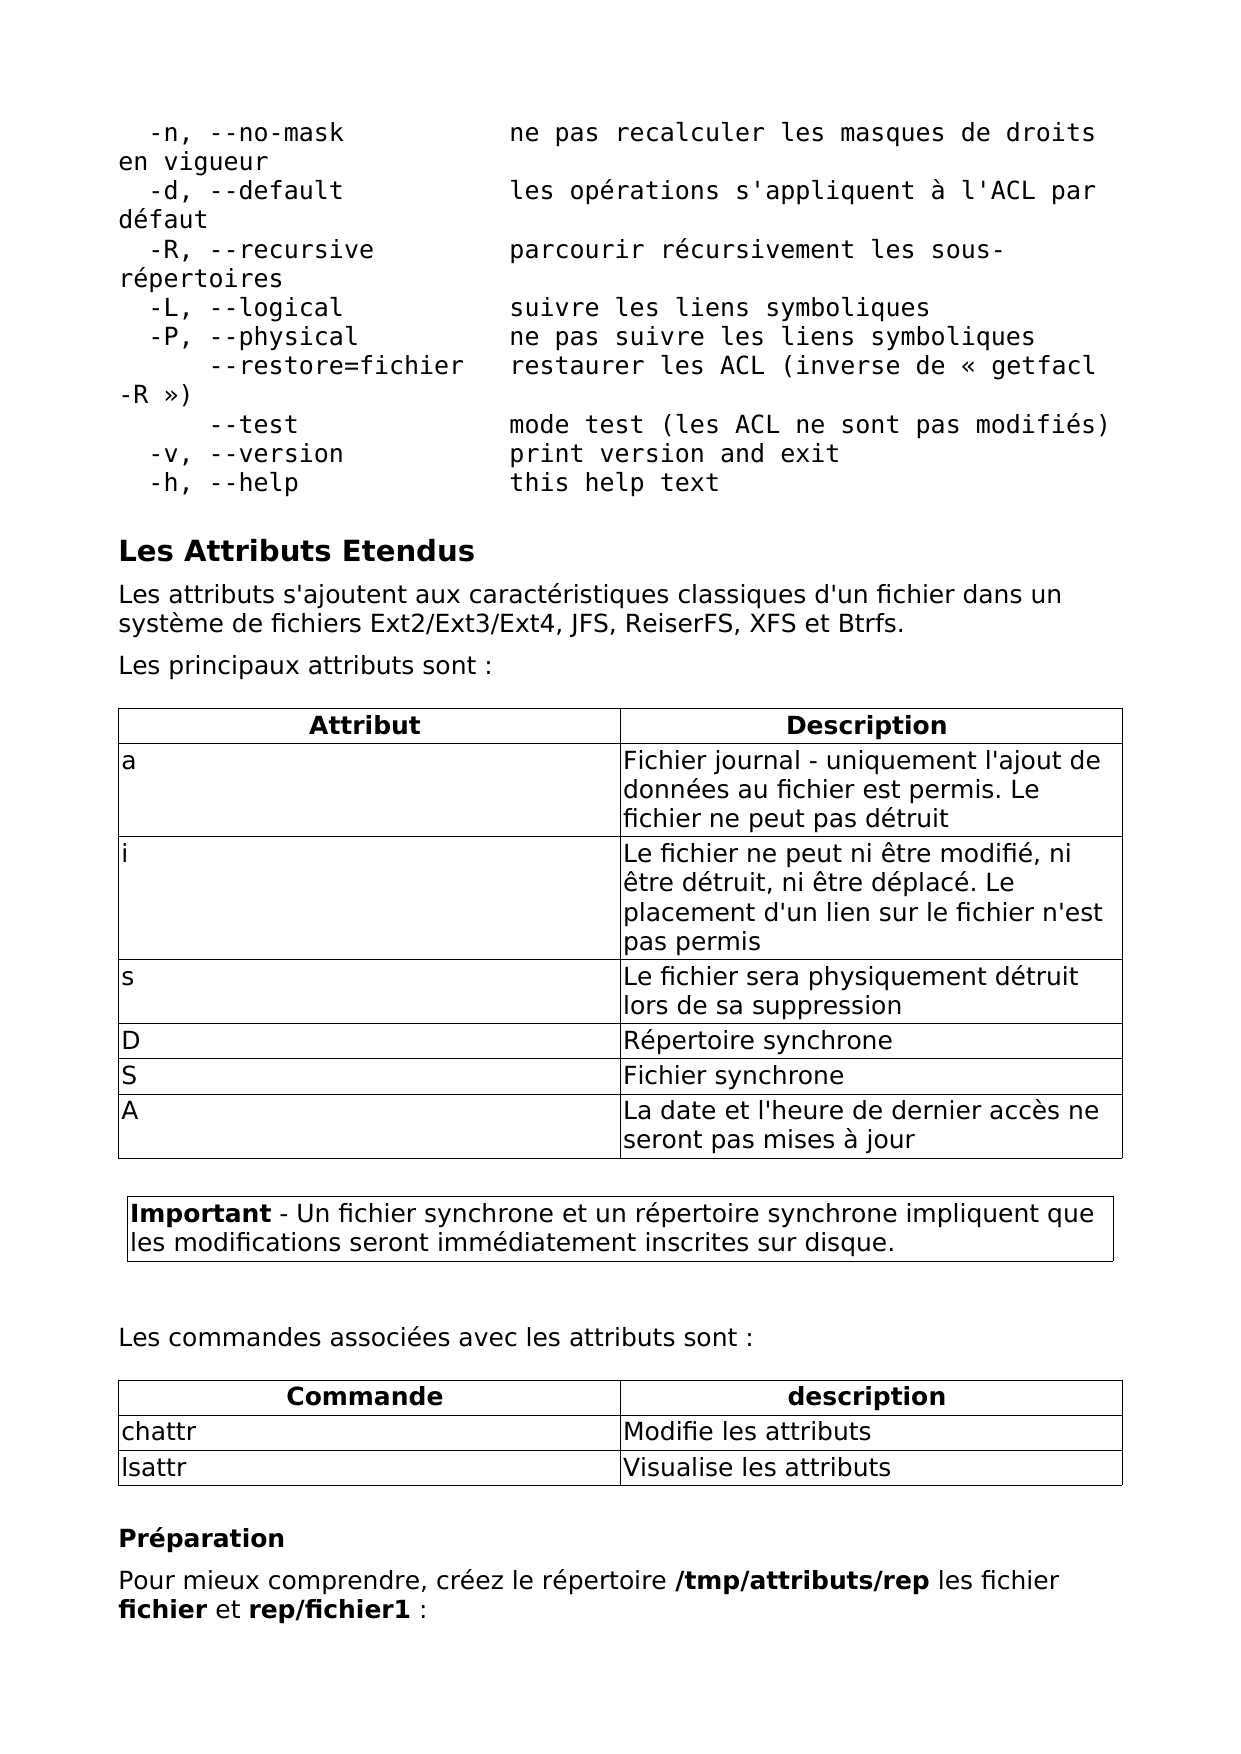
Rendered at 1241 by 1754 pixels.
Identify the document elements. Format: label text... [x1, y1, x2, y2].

table_cell lsattr [119, 1451, 620, 1485]
text Les attributs s'ajoutent aux caractéristiques classiques d'un fichier dans un système de fichiers Ext2/Ext3/Ext4, JFS, ReiserFS, XFS et Btrfs. [118, 581, 1122, 639]
subtitle Préparation [118, 1525, 1122, 1554]
text -n, --no-mask ne pas recalculer les masques de droits en vigueur -d, --default les opérations s'appliquent à l'ACL par défaut -R, --recursive parcourir récursivement les sous-répertoires -L, --logical suivre les liens symboliques -P, --physical ne pas suivre les liens symboliques --restore=fichier restaurer les ACL (inverse de « getfacl -R ») --test mode test (les ACL ne sont pas modifiés) -v, --version print version and exit -h, --help this help text [118, 118, 1122, 497]
table_cell La date et l'heure de dernier accès ne seront pas mises à jour [621, 1095, 1122, 1158]
table_cell a [119, 744, 620, 836]
table_cell D [119, 1024, 620, 1058]
table_cell Modifie les attributs [621, 1416, 1122, 1450]
table_cell Visualise les attributs [621, 1451, 1122, 1485]
table_cell Répertoire synchrone [621, 1024, 1122, 1058]
table_header description [621, 1381, 1122, 1414]
table_cell Fichier synchrone [621, 1059, 1122, 1093]
table_cell A [119, 1095, 620, 1158]
table_cell chattr [119, 1416, 620, 1450]
text Les commandes associées avec les attributs sont : [118, 1323, 1122, 1352]
table_cell Le fichier sera physiquement détruit lors de sa suppression [621, 960, 1122, 1023]
table_header Commande [119, 1381, 620, 1414]
table_cell S [119, 1059, 620, 1093]
table_cell s [119, 960, 620, 1023]
text Les principaux attributs sont : [118, 651, 1122, 681]
table_cell i [119, 837, 620, 959]
table_header Important - Un fichier synchrone et un répertoire synchrone impliquent que les modifications seront immédiatement inscrites sur disque. [128, 1197, 1113, 1261]
table_cell Le fichier ne peut ni être modifié, ni être détruit, ni être déplacé. Le placement d'un lien sur le fichier n'est pas permis [621, 837, 1122, 959]
table_header Description [621, 709, 1122, 743]
text Pour mieux comprendre, créez le répertoire /tmp/attributs/rep les fichier fichier et rep/fichier1 : [118, 1566, 1122, 1625]
table_header Attribut [119, 709, 620, 743]
subtitle Les Attributs Etendus [118, 534, 1122, 568]
table_cell Fichier journal - uniquement l'ajout de données au fichier est permis. Le fichier ne peut pas détruit [621, 744, 1122, 836]
